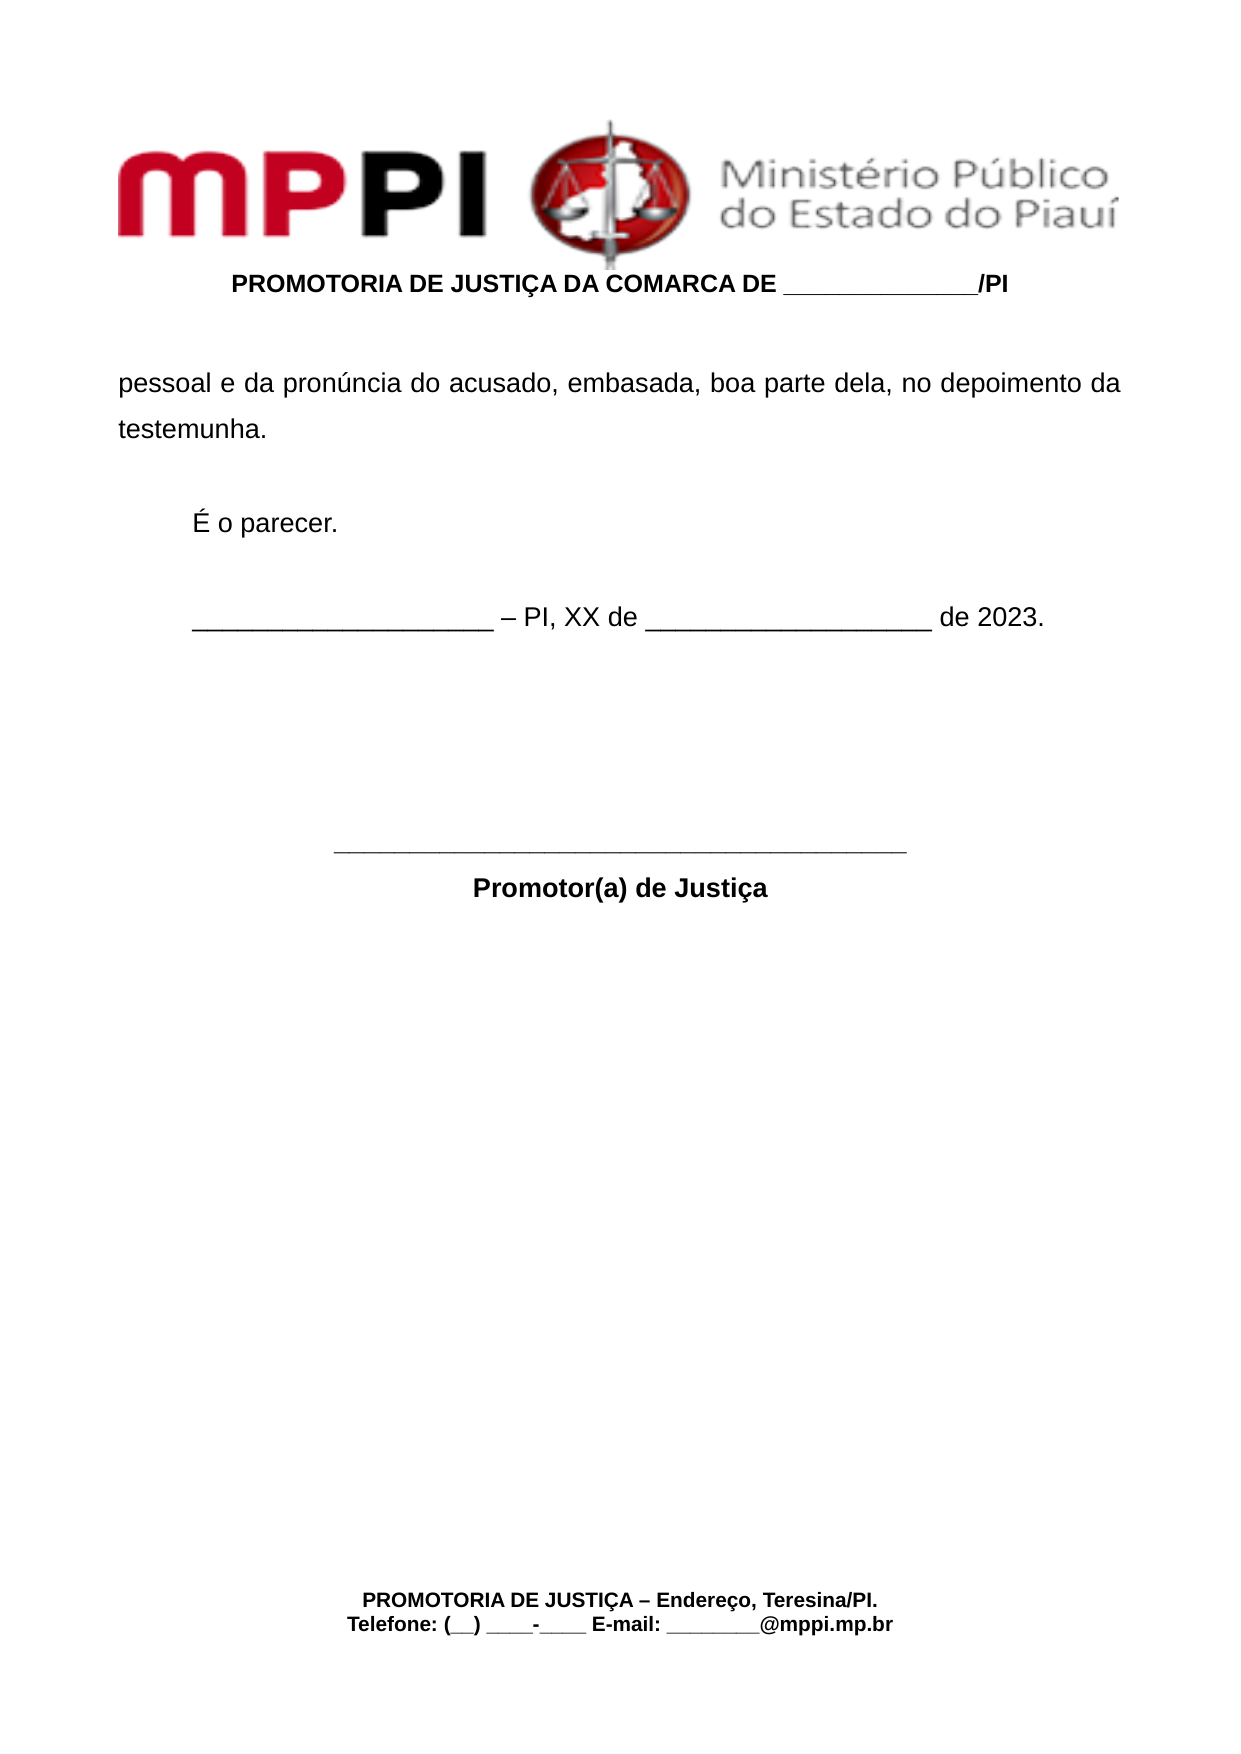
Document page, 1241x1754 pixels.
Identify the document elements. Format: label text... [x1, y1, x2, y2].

text pessoal e da pronúncia do acusado, embasada, boa parte dela, no depoimento da testemunha. [118, 367, 1122, 445]
text É o parecer. [118, 507, 1122, 538]
text Promotor(a) de Justiça [118, 872, 1122, 903]
text ____________________ – PI, XX de ___________________ de 2023. [118, 601, 1122, 632]
text ______________________________________ [118, 825, 1122, 857]
